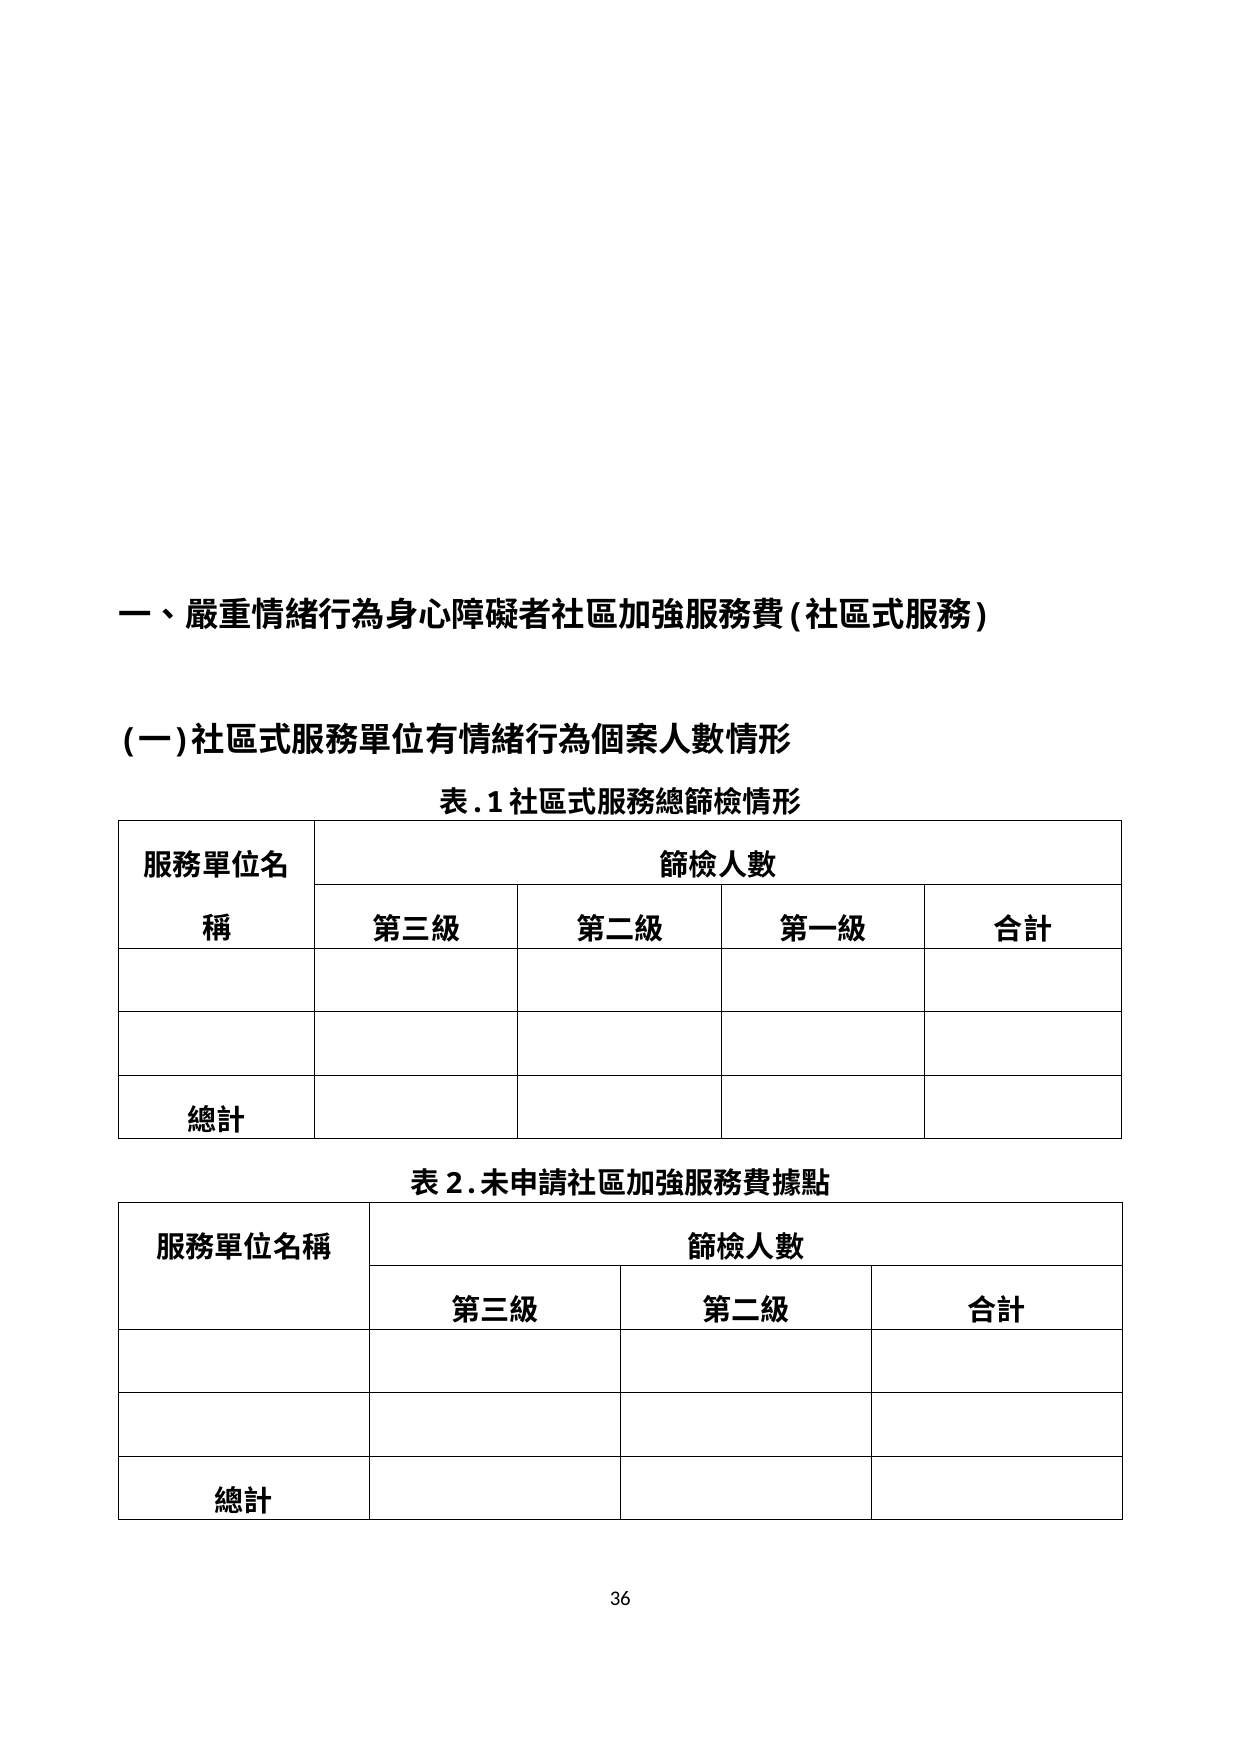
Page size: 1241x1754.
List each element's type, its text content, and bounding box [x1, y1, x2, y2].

table_cell [119, 1330, 369, 1392]
table_header 篩檢人數 [315, 821, 1121, 884]
table_cell 第三級 [370, 1266, 620, 1329]
table_cell [119, 949, 314, 1011]
table_cell [315, 1076, 517, 1138]
table_cell [518, 1076, 721, 1138]
table_cell [370, 1457, 620, 1519]
table_cell 合計 [872, 1266, 1122, 1329]
table_cell 第二級 [518, 885, 721, 947]
table_header 篩檢人數 [370, 1203, 1122, 1265]
table_cell 第三級 [315, 885, 517, 947]
table_cell [370, 1330, 620, 1392]
table_cell [925, 949, 1121, 1011]
table_cell 合計 [925, 885, 1121, 947]
table_cell [621, 1393, 871, 1456]
text 表.1社區式服務總篩檢情形 [118, 758, 1122, 820]
table_cell [370, 1393, 620, 1456]
table_cell 總計 [119, 1457, 369, 1519]
table_cell 總計 [119, 1076, 314, 1138]
table_cell [621, 1330, 871, 1392]
table_cell 第一級 [722, 885, 924, 947]
table_cell [315, 949, 517, 1011]
table_cell [119, 1012, 314, 1074]
table_cell [872, 1457, 1122, 1519]
table_cell [925, 1012, 1121, 1074]
table_header 服務單位名稱 [119, 821, 314, 947]
table_cell 第二級 [621, 1266, 871, 1329]
table_cell [872, 1393, 1122, 1456]
table_cell [518, 1012, 721, 1074]
table_cell [925, 1076, 1121, 1138]
text 表2.未申請社區加強服務費據點 [118, 1139, 1122, 1202]
table_cell [872, 1330, 1122, 1392]
table_cell [621, 1457, 871, 1519]
table_cell [315, 1012, 517, 1074]
text 一、嚴重情緒行為身心障礙者社區加強服務費(社區式服務) [118, 570, 1122, 633]
table_cell [518, 949, 721, 1011]
text (一)社區式服務單位有情緒行為個案人數情形 [118, 695, 1122, 758]
table_header 服務單位名稱 [119, 1203, 369, 1329]
table_cell [722, 1076, 924, 1138]
table_cell [722, 949, 924, 1011]
table_cell [119, 1393, 369, 1456]
table_cell [722, 1012, 924, 1074]
